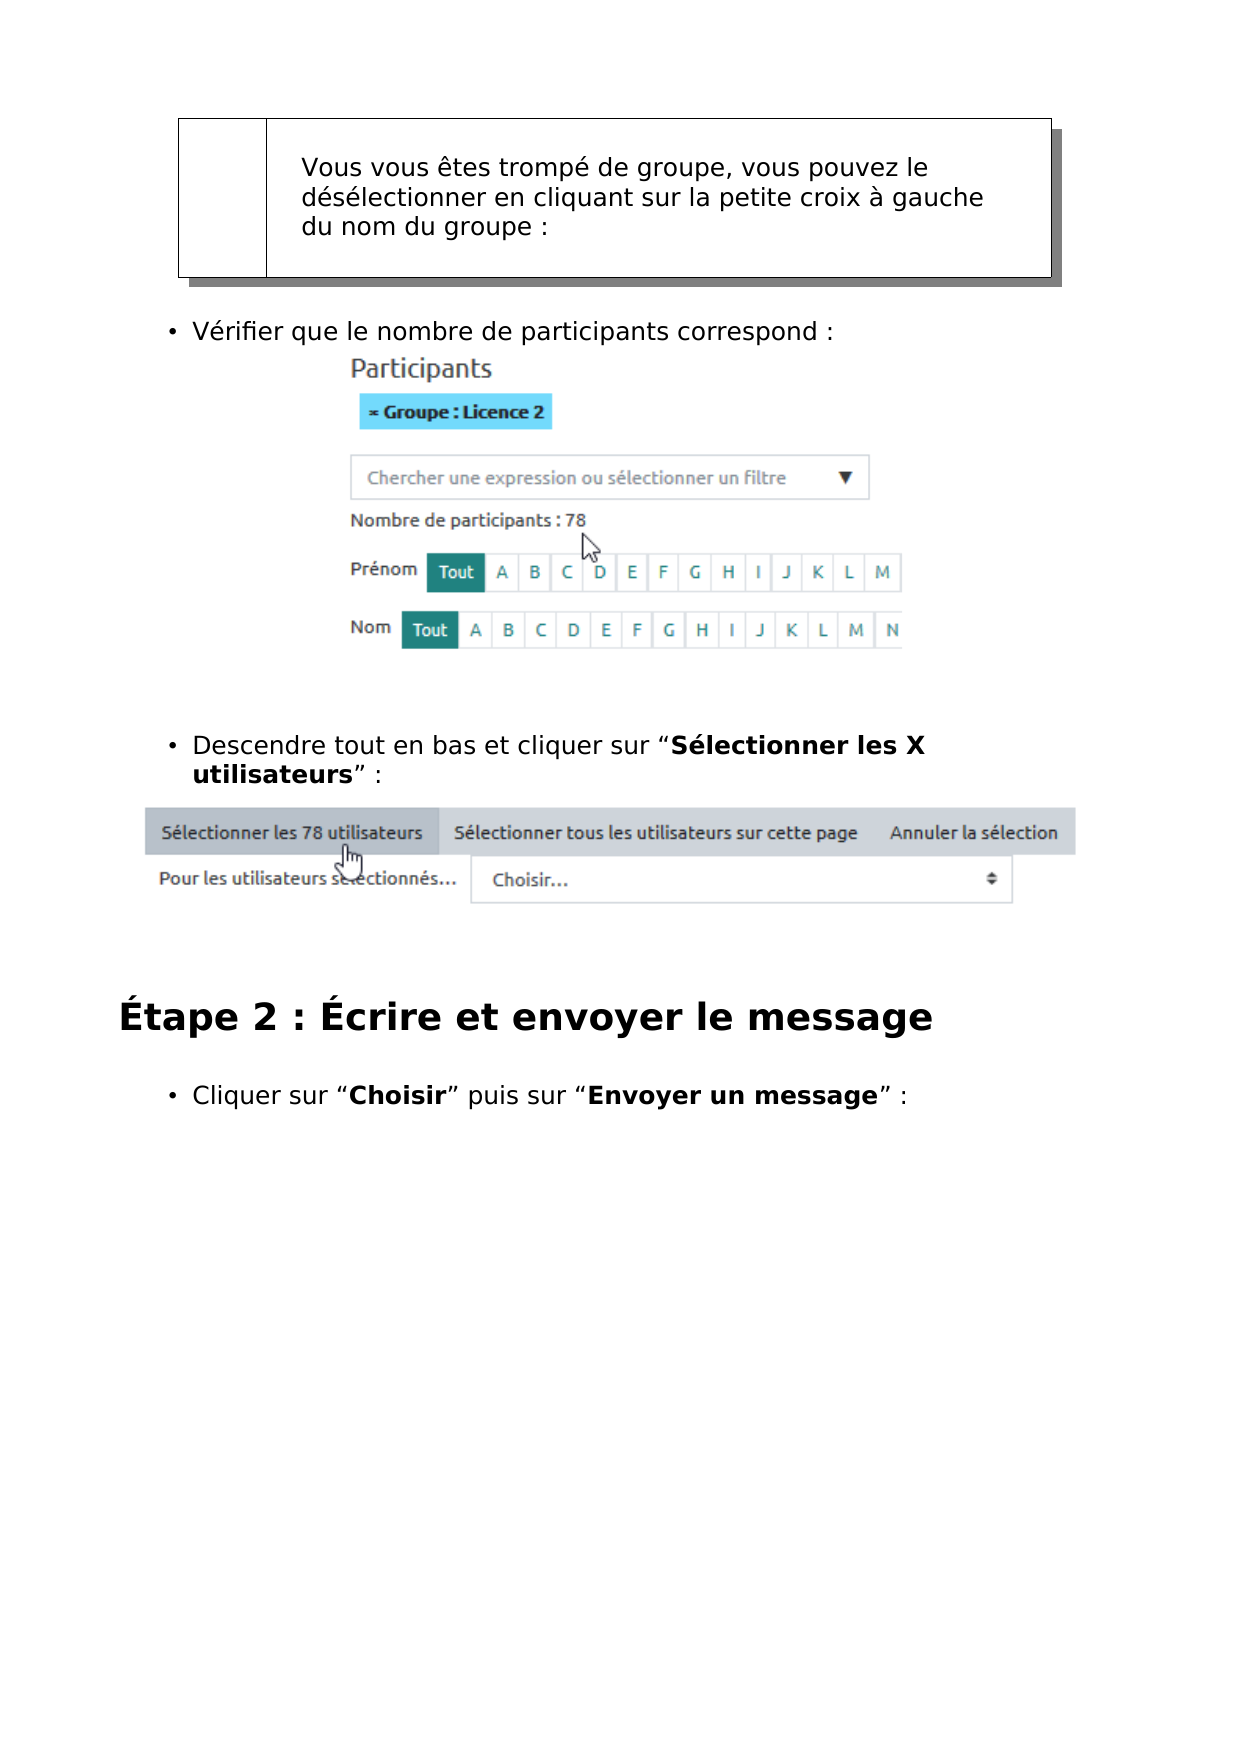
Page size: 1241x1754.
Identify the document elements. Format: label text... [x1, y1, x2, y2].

list Vérifier que le nombre de participants correspond : [177, 317, 1122, 346]
picture [338, 346, 903, 660]
picture [136, 789, 1104, 929]
list Cliquer sur “Choisir” puis sur “Envoyer un message” : [177, 1081, 1122, 1110]
table_header Vous vous êtes trompé de groupe, vous pouvez le désélectionner en cliquant sur la petite croix à gauche du nom du groupe : [267, 119, 1051, 277]
table_header [179, 119, 266, 277]
list Descendre tout en bas et cliquer sur “Sélectionner les X utilisateurs” : [177, 731, 1122, 789]
subtitle Étape 2 : Écrire et envoyer le message [118, 995, 1122, 1039]
